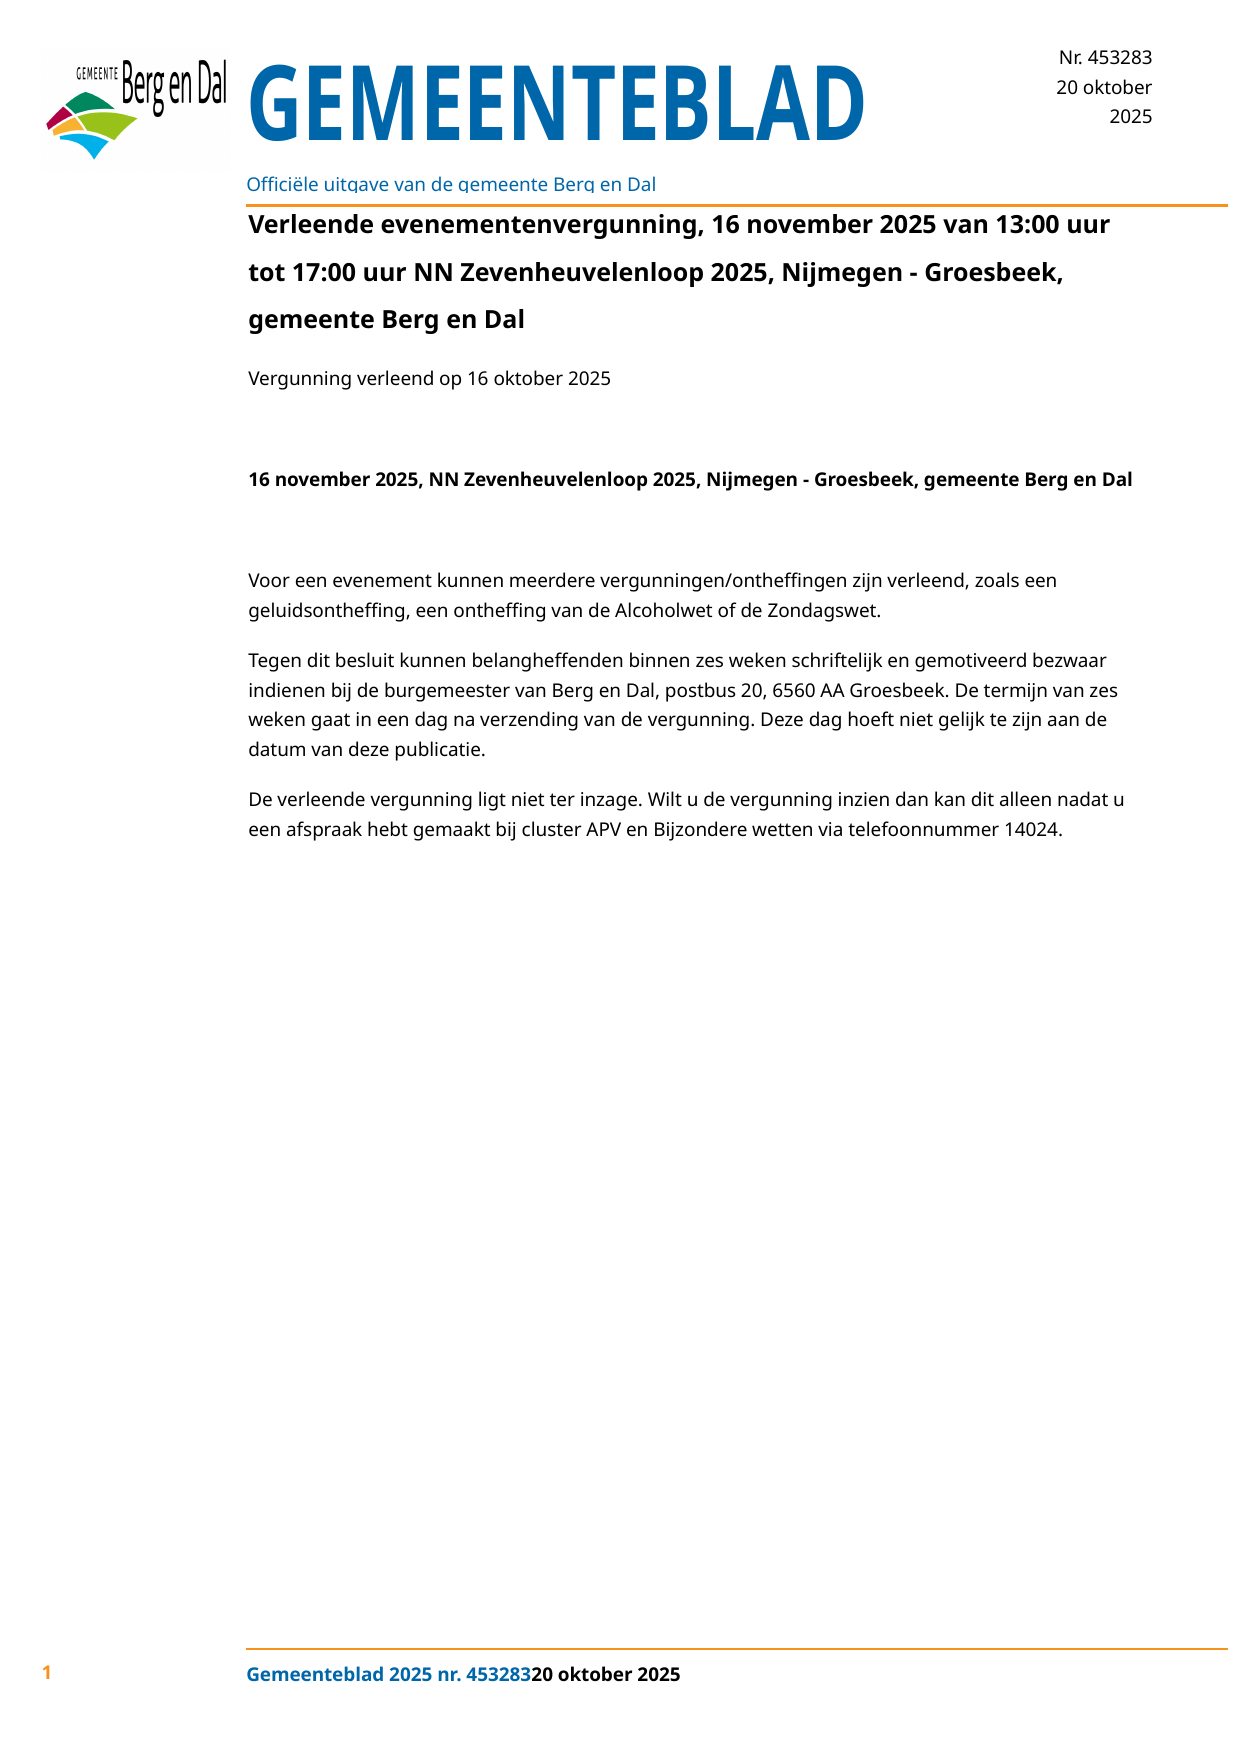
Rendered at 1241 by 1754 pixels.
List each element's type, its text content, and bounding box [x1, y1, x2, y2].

text Verleende evenementenvergunning, 16 november 2025 van 13:00 uur tot 17:00 uur NN Zevenheuvelenloop 2025, Nijmegen - Groesbeek, gemeente Berg en Dal [248, 207, 1152, 336]
text Tegen dit besluit kunnen belangheffenden binnen zes weken schriftelijk en gemotiveerd bezwaar indienen bij de burgemeester van Berg en Dal, postbus 20, 6560 AA Groesbeek. De termijn van zes weken gaat in een dag na verzending van de vergunning. Deze dag hoeft niet gelijk te zijn aan de datum van deze publicatie. [248, 647, 1152, 762]
picture [41, 47, 231, 172]
text Voor een evenement kunnen meerdere vergunningen/ontheffingen zijn verleend, zoals een geluidsontheffing, een ontheffing van de Alcoholwet of de Zondagswet. [248, 567, 1152, 622]
text De verleende vergunning ligt niet ter inzage. Wilt u de vergunning inzien dan kan dit alleen nadat u een afspraak hebt gemaakt bij cluster APV en Bijzondere wetten via telefoonnummer 14024. [248, 786, 1152, 842]
text 16 november 2025, NN Zevenheuvelenloop 2025, Nijmegen - Groesbeek, gemeente Berg en Dal [248, 466, 1152, 492]
text Vergunning verleend op 16 oktober 2025 [248, 366, 1152, 391]
